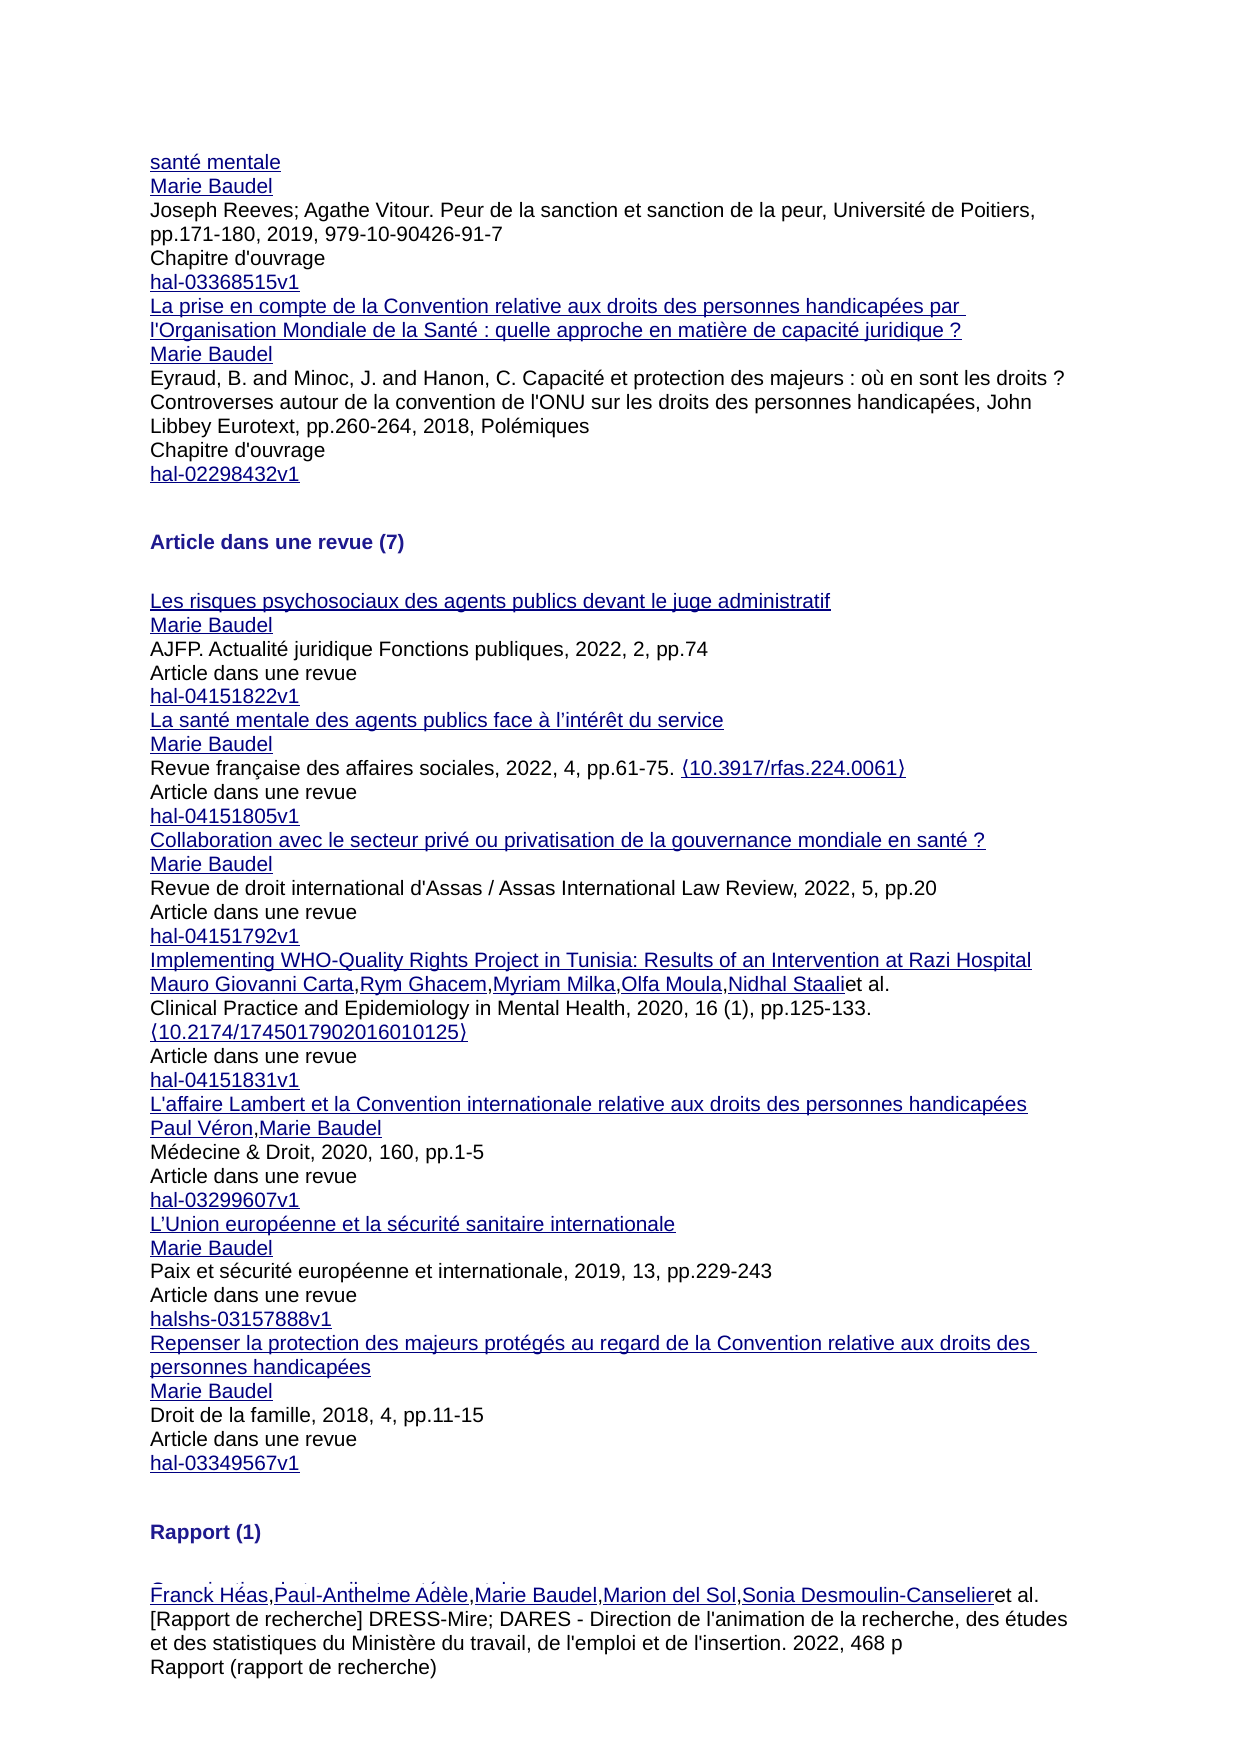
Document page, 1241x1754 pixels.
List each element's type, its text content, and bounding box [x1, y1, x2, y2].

table_cell La prise en compte de la Convention relative aux droits des personnes handicapées par l'Organisation Mondiale de la Santé : quelle approche en matière de capacité juridique ? Marie Baudel Eyraud, B. and Minoc, J. and Hanon, C. Capacité et protection des majeurs : où en sont les droits ? Controverses autour de la convention de l'ONU sur les droits des personnes handicapées, John Libbey Eurotext, pp.260-264, 2018, Polémiques Chapitre d'ouvrage hal-02298432v1 [150, 294, 1090, 485]
subtitle Rapport (1) [150, 1520, 1090, 1544]
table_cell Implementing WHO-Quality Rights Project in Tunisia: Results of an Intervention at Razi Hospital Mauro Giovanni Carta,Rym Ghacem,Myriam Milka,Olfa Moula,Nidhal Staaliet al. Clinical Practice and Epidemiology in Mental Health, 2020, 16 (1), pp.125-133. ⟨10.2174/1745017902016010125⟩ Article dans une revue hal-04151831v1 [150, 948, 1090, 1092]
table_cell L’Union européenne et la sécurité sanitaire internationale Marie Baudel Paix et sécurité européenne et internationale, 2019, 13, pp.229-243 Article dans une revue halshs-03157888v1 [150, 1211, 1090, 1331]
table_cell La santé mentale des agents publics face à l’intérêt du service Marie Baudel Revue française des affaires sociales, 2022, 4, pp.61-75. ⟨10.3917/rfas.224.0061⟩ Article dans une revue hal-04151805v1 [150, 708, 1090, 828]
table_cell Collaboration avec le secteur privé ou privatisation de la gouvernance mondiale en santé ? Marie Baudel Revue de droit international d'Assas / Assas International Law Review, 2022, 5, pp.20 Article dans une revue hal-04151792v1 [150, 828, 1090, 948]
table_header Organisation du travail et santé mentale Franck Héas,Paul-Anthelme Adèle,Marie Baudel,Marion del Sol,Sonia Desmoulin-Canselieret al. [Rapport de recherche] DRESS-Mire; DARES - Direction de l'animation de la recherche, des études et des statistiques du Ministère du travail, de l'emploi et de l'insertion. 2022, 468 p Rapport (rapport de recherche) hal-03693825v1 [150, 1578, 1090, 1679]
table_cell Repenser la protection des majeurs protégés au regard de la Convention relative aux droits des personnes handicapées Marie Baudel Droit de la famille, 2018, 4, pp.11-15 Article dans une revue hal-03349567v1 [150, 1331, 1090, 1475]
table_cell Le droit face à la peur du fou : interrogations sur les fondements et perspectives des lois relatives à la santé mentale Marie Baudel Joseph Reeves; Agathe Vitour. Peur de la sanction et sanction de la peur, Université de Poitiers, pp.171-180, 2019, 979-10-90426-91-7 Chapitre d'ouvrage hal-03368515v1 [150, 150, 1090, 294]
table_header Les risques psychosociaux des agents publics devant le juge administratif Marie Baudel AJFP. Actualité juridique Fonctions publiques, 2022, 2, pp.74 Article dans une revue hal-04151822v1 [150, 589, 1090, 708]
subtitle Article dans une revue (7) [150, 530, 1090, 554]
table_cell L'affaire Lambert et la Convention internationale relative aux droits des personnes handicapées Paul Véron,Marie Baudel Médecine & Droit, 2020, 160, pp.1-5 Article dans une revue hal-03299607v1 [150, 1092, 1090, 1211]
